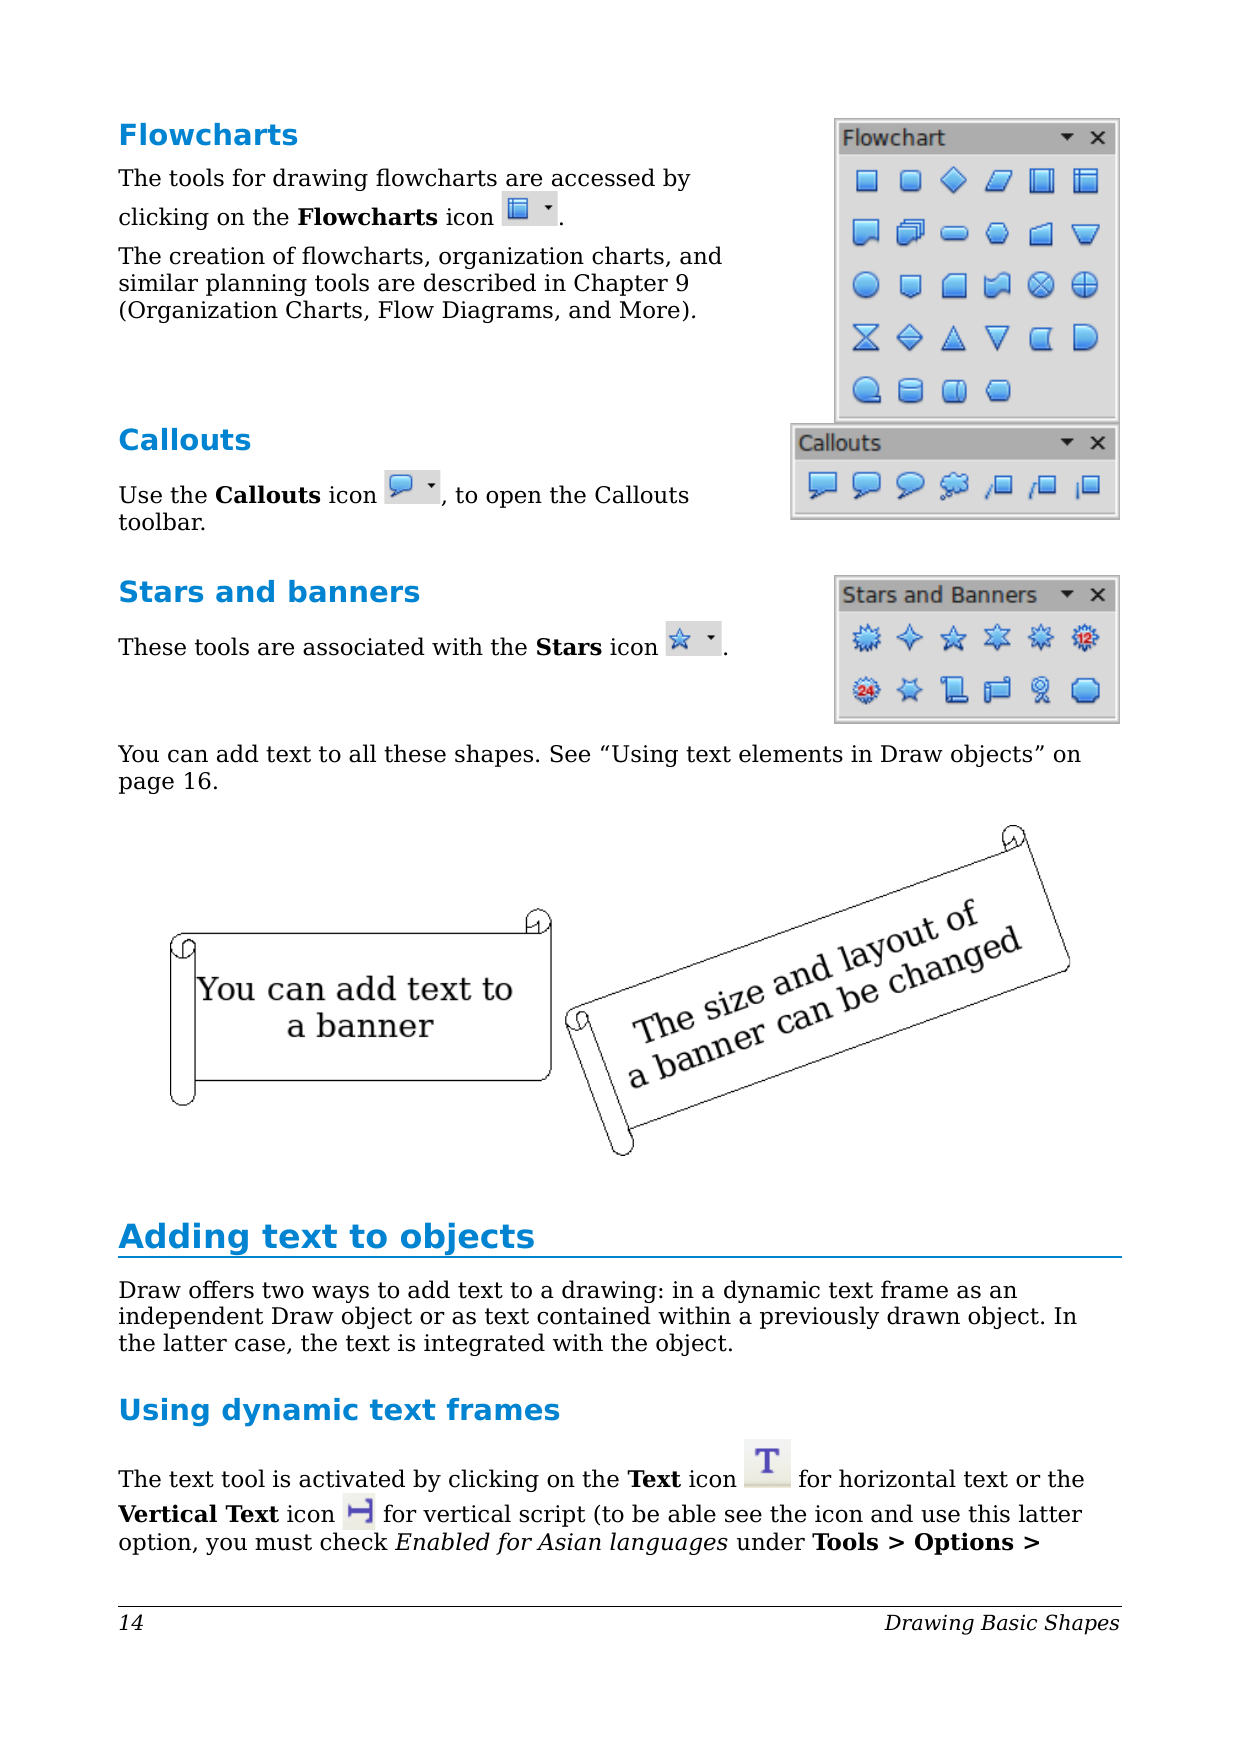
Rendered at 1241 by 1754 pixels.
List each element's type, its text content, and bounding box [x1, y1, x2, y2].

picture [790, 118, 1120, 520]
picture [384, 470, 441, 504]
subtitle Adding text to objects [118, 1217, 1122, 1256]
subtitle Using dynamic text frames [118, 1393, 1122, 1427]
picture [170, 825, 1071, 1156]
picture [834, 575, 1120, 724]
list Draw offers two ways to add text to a drawing: in a dynamic text frame as an independent Draw object or as text contained within a previously drawn object. In the latter case, the text is integrated with the object. [118, 1277, 1122, 1357]
table_cell [767, 118, 834, 423]
picture [501, 191, 558, 226]
table_cell Callouts Use the Callouts icon , to open the Callouts toolbar. [118, 423, 767, 575]
text You can add text to all these shapes. See “Using text elements in Draw objects” on page 16. [118, 741, 1122, 795]
text The text tool is activated by clicking on the Text icon for horizontal text or the Vertical Text icon for vertical script (to be able see the icon and use this latter option, you must check Enabled for Asian languages under Tools > Options > [118, 1439, 1122, 1556]
picture [744, 1439, 791, 1488]
table_cell Flowcharts The tools for drawing flowcharts are accessed by clicking on the Flowcharts icon . The creation of flowcharts, organization charts, and similar planning tools are described in Chapter 9 (Organization Charts, Flow Diagrams, and More). [118, 118, 767, 423]
table_cell Stars and banners These tools are associated with the Stars icon . [118, 575, 767, 723]
table_cell [767, 575, 834, 723]
picture [665, 621, 722, 656]
table_cell [767, 423, 1120, 575]
picture [342, 1493, 376, 1530]
